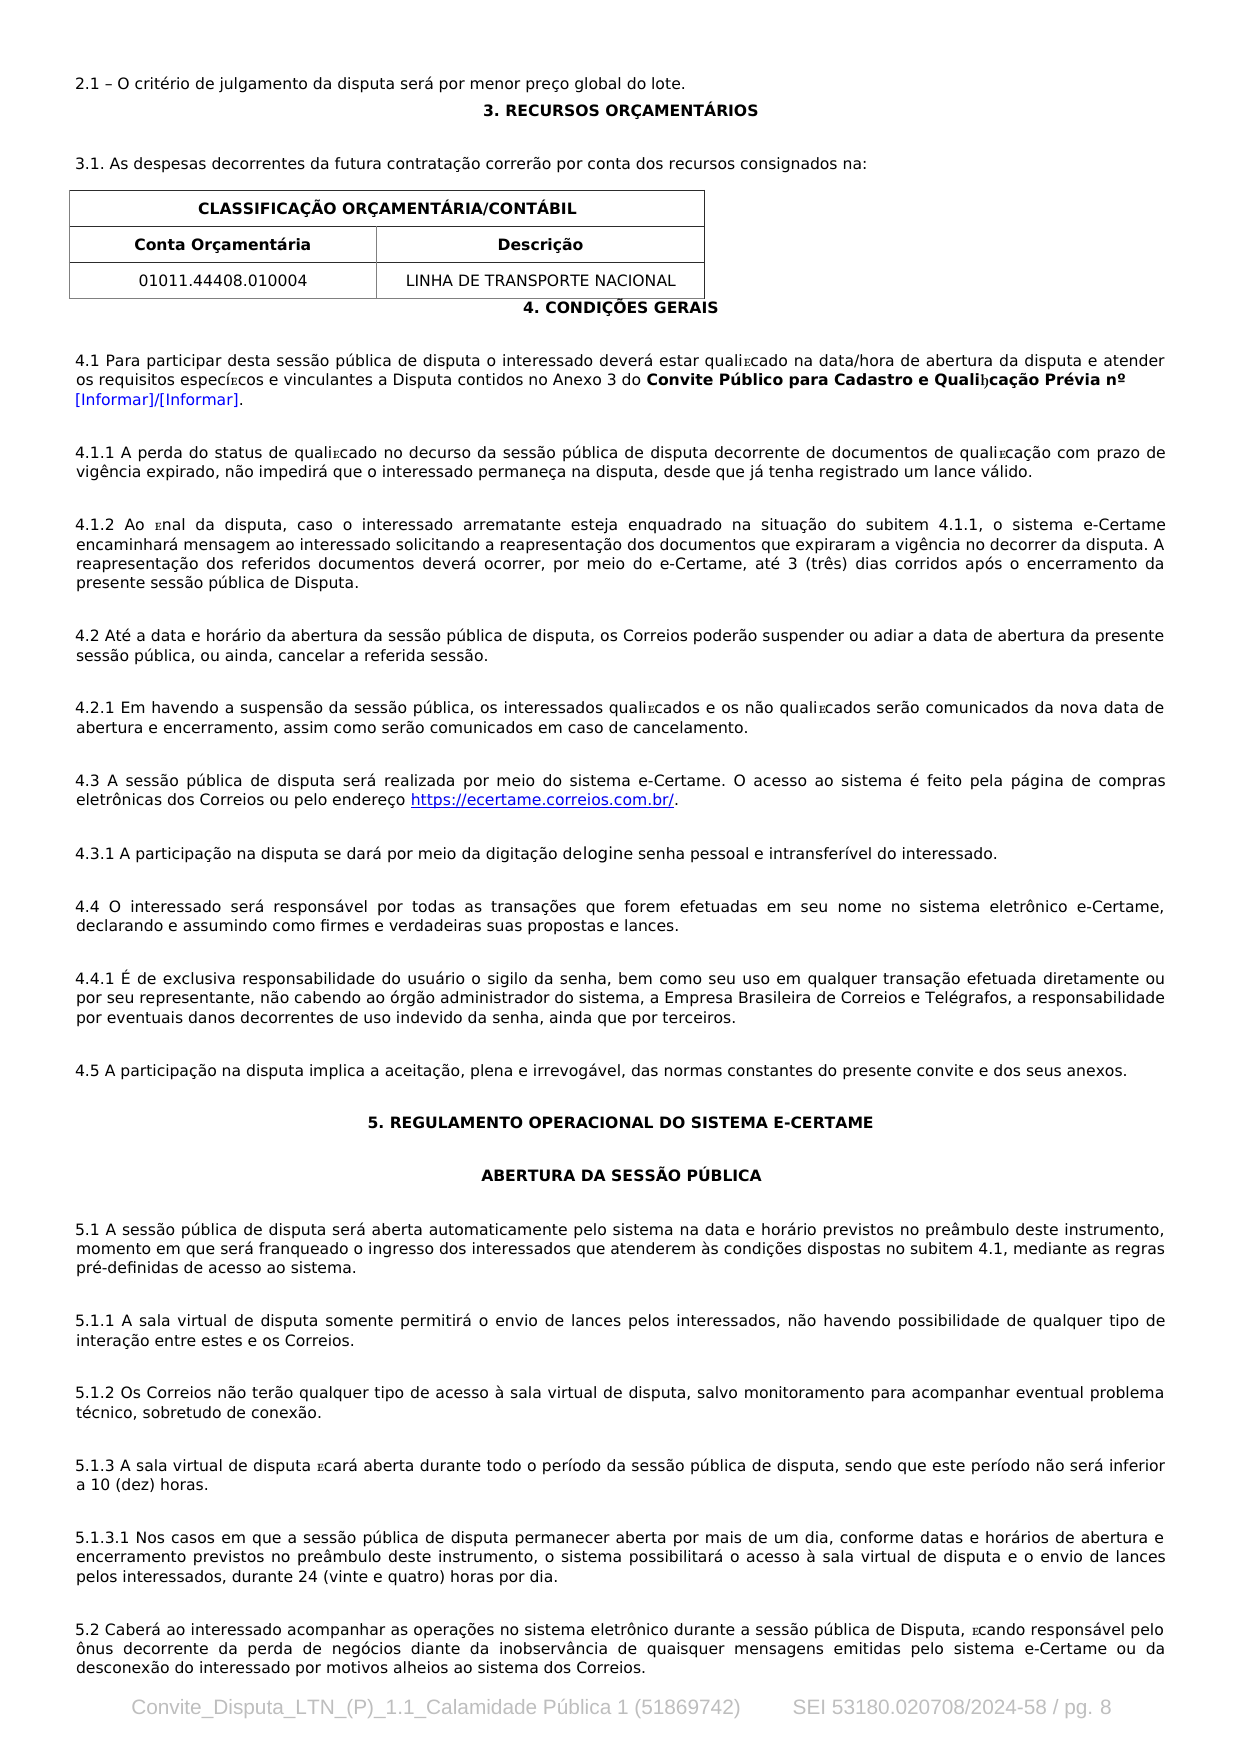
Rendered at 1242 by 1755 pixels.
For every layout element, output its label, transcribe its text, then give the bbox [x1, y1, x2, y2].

text 4.4 O interessado será responsável por todas as transações que forem efetuadas em seu nome no sistema eletrônico e-Certame, declarando e assumindo como firmes e verdadeiras suas propostas e lances. [75, 898, 1167, 935]
text 4.2.1 Em havendo a suspensão da sessão pública, os interessados qualicados e os não qualicados serão comunicados da nova data de abertura e encerramento, assim como serão comunicados em caso de cancelamento. [75, 699, 1167, 737]
text 5.2 Caberá ao interessado acompanhar as operações no sistema eletrônico durante a sessão pública de Disputa, cando responsável pelo ônus decorrente da perda de negócios diante da inobservância de quaisquer mensagens emitidas pelo sistema e-Certame ou da desconexão do interessado por motivos alheios ao sistema dos Correios. [75, 1620, 1167, 1678]
text 3.1. As despesas decorrentes da futura contratação correrão por conta dos recursos consignados na: [75, 154, 1167, 173]
text 4.4.1 É de exclusiva responsabilidade do usuário o sigilo da senha, bem como seu uso em qualquer transação efetuada diretamente ou por seu representante, não cabendo ao órgão administrador do sistema, a Empresa Brasileira de Correios e Telégrafos, a responsabilidade por eventuais danos decorrentes de uso indevido da senha, ainda que por terceiros. [75, 970, 1167, 1027]
text 5. REGULAMENTO OPERACIONAL DO SISTEMA E-CERTAME [70, 1114, 1171, 1132]
text [Informar]/[Informar]. [75, 391, 1184, 409]
text 4. CONDIÇÕES GERAIS [70, 299, 1171, 317]
text 5.1 A sessão pública de disputa será aberta automaticamente pelo sistema na data e horário previstos no preâmbulo deste instrumento, momento em que será franqueado o ingresso dos interessados que atenderem às condições dispostas no subitem 4.1, mediante as regras pré-definidas de acesso ao sistema. [75, 1221, 1167, 1278]
text 4.5 A participação na disputa implica a aceitação, plena e irrevogável, das normas constantes do presente convite e dos seus anexos. [75, 1062, 1167, 1080]
text 5.1.2 Os Correios não terão qualquer tipo de acesso à sala virtual de disputa, salvo monitoramento para acompanhar eventual problema técnico, sobretudo de conexão. [75, 1384, 1167, 1422]
text 4.2 Até a data e horário da abertura da sessão pública de disputa, os Correios poderão suspender ou adiar a data de abertura da presente sessão pública, ou ainda, cancelar a referida sessão. [75, 627, 1167, 665]
table_cell Conta Orçamentária [70, 227, 376, 262]
text 5.1.1 A sala virtual de disputa somente permitirá o envio de lances pelos interessados, não havendo possibilidade de qualquer tipo de interação entre estes e os Correios. [75, 1312, 1167, 1350]
table_cell LINHA DE TRANSPORTE NACIONAL [377, 263, 704, 298]
text ABERTURA DA SESSÃO PÚBLICA [70, 1167, 1173, 1186]
text 4.1.1 A perda do status de qualicado no decurso da sessão pública de disputa decorrente de documentos de qualicação com prazo de vigência expirado, não impedirá que o interessado permaneça na disputa, desde que já tenha registrado um lance válido. [75, 444, 1167, 482]
text 3. RECURSOS ORÇAMENTÁRIOS [70, 101, 1171, 120]
text 5.1.3 A sala virtual de disputa cará aberta durante todo o período da sessão pública de disputa, sendo que este período não será inferior a 10 (dez) horas. [75, 1457, 1167, 1494]
text 2.1 – O critério de julgamento da disputa será por menor preço global do lote. [75, 75, 1167, 93]
table_cell 01011.44408.010004 [70, 263, 376, 298]
table_cell Descrição [377, 227, 704, 262]
table_header CLASSIFICAÇÃO ORÇAMENTÁRIA/CONTÁBIL [70, 191, 704, 226]
text 4.3.1 A participação na disputa se dará por meio da digitação delogine senha pessoal e intransferível do interessado. [75, 844, 1167, 863]
text 4.1.2 Ao nal da disputa, caso o interessado arrematante esteja enquadrado na situação do subitem 4.1.1, o sistema e-Certame encaminhará mensagem ao interessado solicitando a reapresentação dos documentos que expiraram a vigência no decorrer da disputa. A reapresentação dos referidos documentos deverá ocorrer, por meio do e-Certame, até 3 (três) dias corridos após o encerramento da presente sessão pública de Disputa. [75, 516, 1167, 593]
text 4.3 A sessão pública de disputa será realizada por meio do sistema e-Certame. O acesso ao sistema é feito pela página de compras eletrônicas dos Correios ou pelo endereço https://ecertame.correios.com.br/. [75, 772, 1167, 809]
text 5.1.3.1 Nos casos em que a sessão pública de disputa permanecer aberta por mais de um dia, conforme datas e horários de abertura e encerramento previstos no preâmbulo deste instrumento, o sistema possibilitará o acesso à sala virtual de disputa e o envio de lances pelos interessados, durante 24 (vinte e quatro) horas por dia. [75, 1529, 1167, 1586]
text 4.1 Para participar desta sessão pública de disputa o interessado deverá estar qualicado na data/hora de abertura da disputa e atender os requisitos especícos e vinculantes a Disputa contidos no Anexo 3 do Convite Público para Cadastro e Qualicação Prévia nº [75, 352, 1167, 389]
